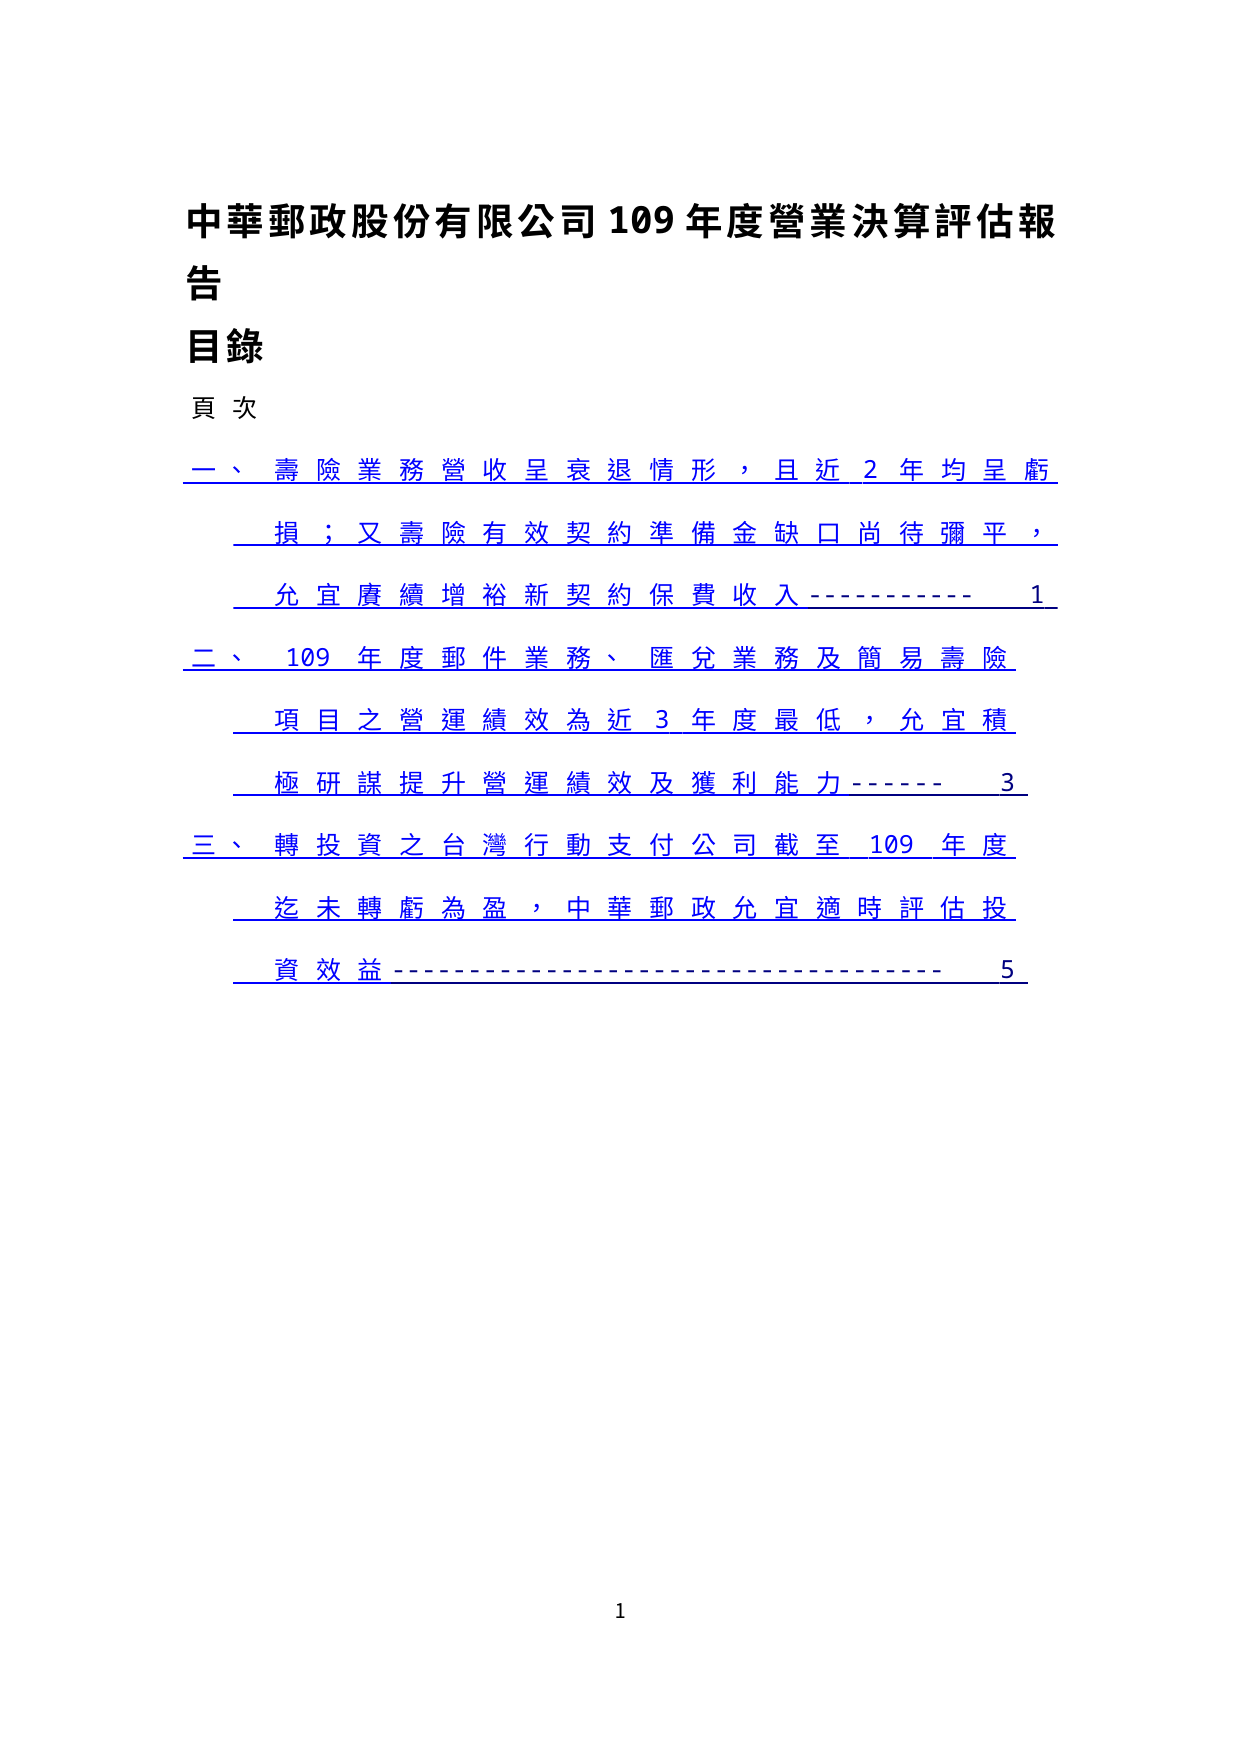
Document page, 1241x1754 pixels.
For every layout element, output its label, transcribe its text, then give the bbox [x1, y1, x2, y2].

text 一、壽險業務營收呈衰退情形，且近2年均呈虧 [183, 427, 1058, 482]
text 三、轉投資之台灣行動支付公司截至109年度迄未轉虧為盈，中華郵政允宜適時評估投資效益 5 [183, 802, 1028, 990]
text 目錄 頁次 [183, 302, 1058, 427]
text 損；又壽險有效契約準備金缺口尚待彌平，允宜賡續增裕新契約保費收入 1 [183, 484, 1058, 615]
text 二、109年度郵件業務、匯兌業務及簡易壽險項目之營運績效為近3年度最低，允宜積極研謀提升營運績效及獲利能力 3 [183, 615, 1028, 802]
text 中華郵政股份有限公司109年度營業決算評估報告 [183, 177, 1058, 302]
